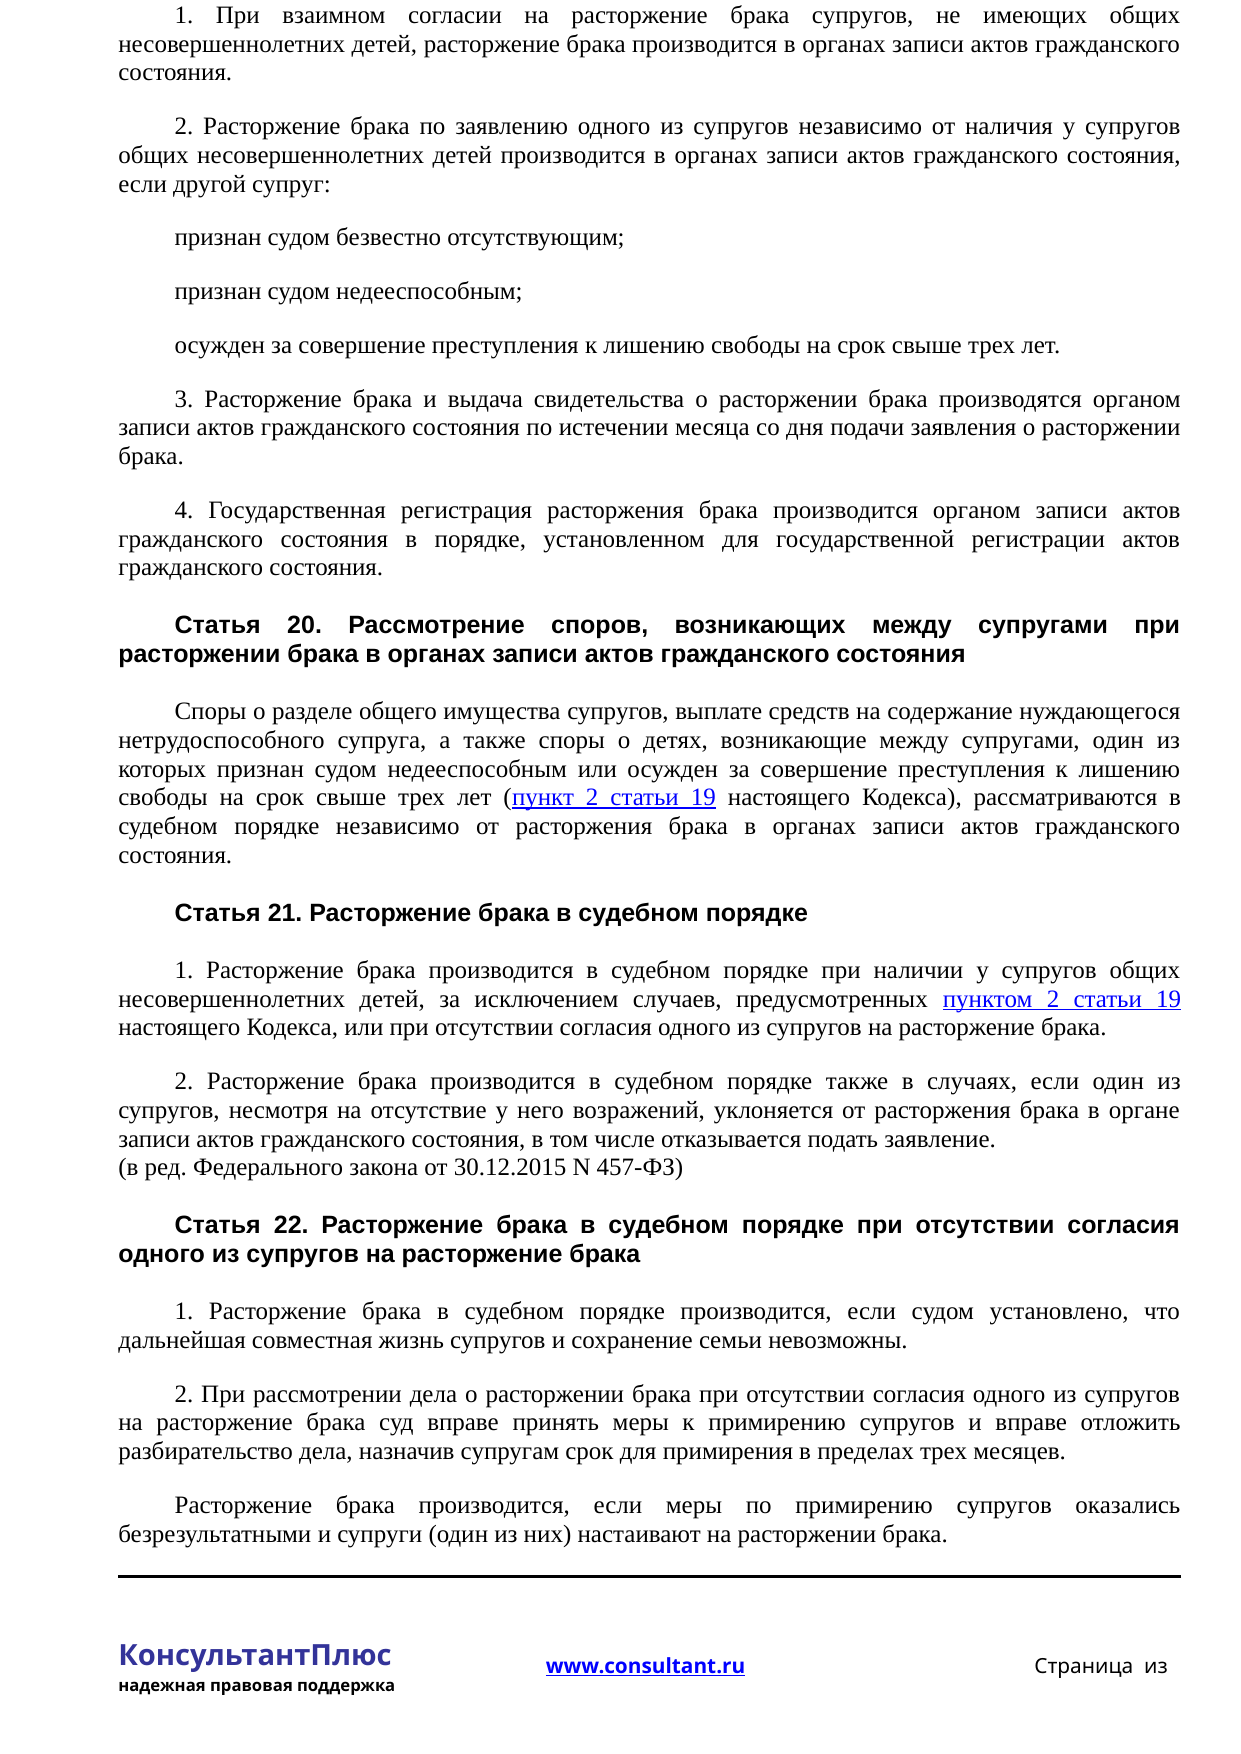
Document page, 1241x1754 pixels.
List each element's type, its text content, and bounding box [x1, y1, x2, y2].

text (в ред. Федерального закона от 30.12.2015 N 457-ФЗ) [118, 1152, 1181, 1181]
text 4. Государственная регистрация расторжения брака производится органом записи актов гражданского состояния в порядке, установленном для государственной регистрации актов гражданского состояния. [118, 495, 1181, 581]
text 1. Расторжение брака в судебном порядке производится, если судом установлено, что дальнейшая совместная жизнь супругов и сохранение семьи невозможны. [118, 1296, 1181, 1354]
text 3. Расторжение брака и выдача свидетельства о расторжении брака производятся органом записи актов гражданского состояния по истечении месяца со дня подачи заявления о расторжении брака. [118, 384, 1181, 470]
text осужден за совершение преступления к лишению свободы на срок свыше трех лет. [118, 330, 1181, 359]
text признан судом недееспособным; [118, 276, 1181, 305]
text 1. При взаимном согласии на расторжение брака супругов, не имеющих общих несовершеннолетних детей, расторжение брака производится в органах записи актов гражданского состояния. [118, 0, 1181, 86]
text 2. Расторжение брака по заявлению одного из супругов независимо от наличия у супругов общих несовершеннолетних детей производится в органах записи актов гражданского состояния, если другой супруг: [118, 111, 1181, 197]
text 2. При рассмотрении дела о расторжении брака при отсутствии согласия одного из супругов на расторжение брака суд вправе принять меры к примирению супругов и вправе отложить разбирательство дела, назначив супругам срок для примирения в пределах трех месяцев. [118, 1379, 1181, 1465]
text Расторжение брака производится, если меры по примирению супругов оказались безрезультатными и супруги (один из них) настаивают на расторжении брака. [118, 1490, 1181, 1547]
title Статья 22. Расторжение брака в судебном порядке при отсутствии согласия одного из супругов на расторжение брака [118, 1210, 1181, 1267]
text 1. Расторжение брака производится в судебном порядке при наличии у супругов общих несовершеннолетних детей, за исключением случаев, предусмотренных пунктом 2 статьи 19 настоящего Кодекса, или при отсутствии согласия одного из супругов на расторжение брака. [118, 955, 1181, 1041]
text 2. Расторжение брака производится в судебном порядке также в случаях, если один из супругов, несмотря на отсутствие у него возражений, уклоняется от расторжения брака в органе записи актов гражданского состояния, в том числе отказывается подать заявление. [118, 1066, 1181, 1152]
title Статья 20. Рассмотрение споров, возникающих между супругами при расторжении брака в органах записи актов гражданского состояния [118, 610, 1181, 667]
text Споры о разделе общего имущества супругов, выплате средств на содержание нуждающегося нетрудоспособного супруга, а также споры о детях, возникающие между супругами, один из которых признан судом недееспособным или осужден за совершение преступления к лишению свободы на срок свыше трех лет (пункт 2 статьи 19 настоящего Кодекса), рассматриваются в судебном порядке независимо от расторжения брака в органах записи актов гражданского состояния. [118, 696, 1181, 869]
title Статья 21. Расторжение брака в судебном порядке [118, 897, 1181, 926]
text признан судом безвестно отсутствующим; [118, 222, 1181, 251]
